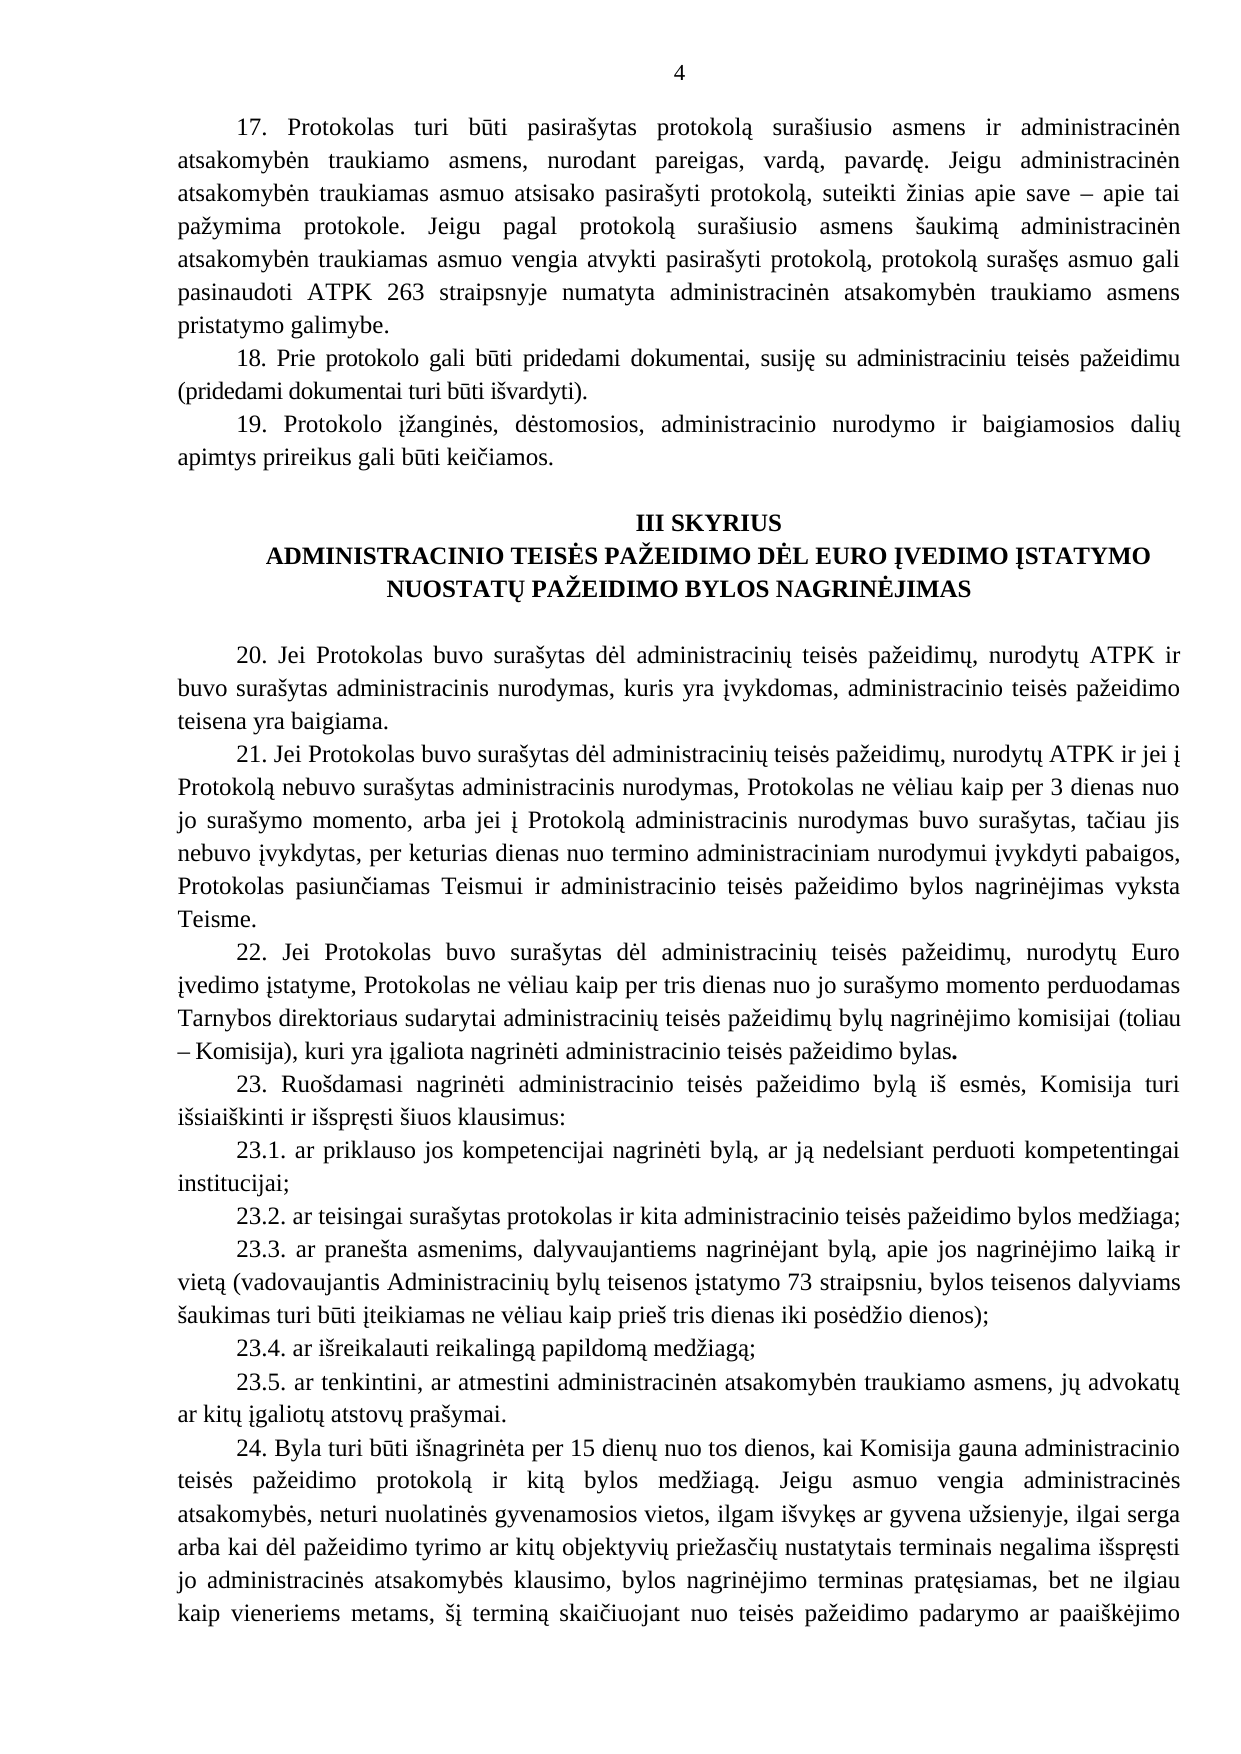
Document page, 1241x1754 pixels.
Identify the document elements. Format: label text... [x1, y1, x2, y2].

text 23.5. ar tenkintini, ar atmestini administracinėn atsakomybėn traukiamo asmens, jų advokatų ar kitų įgaliotų atstovų prašymai. [177, 1367, 1181, 1428]
text 20. Jei Protokolas buvo surašytas dėl administracinių teisės pažeidimų, nurodytų ATPK ir buvo surašytas administracinis nurodymas, kuris yra įvykdomas, administracinio teisės pažeidimo teisena yra baigiama. [177, 640, 1181, 735]
text 24. Byla turi būti išnagrinėta per 15 dienų nuo tos dienos, kai Komisija gauna administracinio teisės pažeidimo protokolą ir kitą bylos medžiagą. Jeigu asmuo vengia administracinės atsakomybės, neturi nuolatinės gyvenamosios vietos, ilgam išvykęs ar gyvena užsienyje, ilgai serga arba kai dėl pažeidimo tyrimo ar kitų objektyvių priežasčių nustatytais terminais negalima išspręsti jo administracinės atsakomybės klausimo, bylos nagrinėjimo terminas pratęsiamas, bet ne ilgiau kaip vieneriems metams, šį terminą skaičiuojant nuo teisės pažeidimo padarymo ar paaiškėjimo [177, 1433, 1181, 1626]
text 18. Prie protokolo gali būti pridedami dokumentai, susiję su administraciniu teisės pažeidimu (pridedami dokumentai turi būti išvardyti). [177, 343, 1181, 405]
text 17. Protokolas turi būti pasirašytas protokolą surašiusio asmens ir administracinėn atsakomybėn traukiamo asmens, nurodant pareigas, vardą, pavardę. Jeigu administracinėn atsakomybėn traukiamas asmuo atsisako pasirašyti protokolą, suteikti žinias apie save – apie tai pažymima protokole. Jeigu pagal protokolą surašiusio asmens šaukimą administracinėn atsakomybėn traukiamas asmuo vengia atvykti pasirašyti protokolą, protokolą surašęs asmuo gali pasinaudoti ATPK 263 straipsnyje numatyta administracinėn atsakomybėn traukiamo asmens pristatymo galimybe. [177, 112, 1181, 339]
text 21. Jei Protokolas buvo surašytas dėl administracinių teisės pažeidimų, nurodytų ATPK ir jei į Protokolą nebuvo surašytas administracinis nurodymas, Protokolas ne vėliau kaip per 3 dienas nuo jo surašymo momento, arba jei į Protokolą administracinis nurodymas buvo surašytas, tačiau jis nebuvo įvykdytas, per keturias dienas nuo termino administraciniam nurodymui įvykdyti pabaigos, Protokolas pasiunčiamas Teismui ir administracinio teisės pažeidimo bylos nagrinėjimas vyksta Teisme. [177, 739, 1181, 933]
text 22. Jei Protokolas buvo surašytas dėl administracinių teisės pažeidimų, nurodytų Euro įvedimo įstatyme, Protokolas ne vėliau kaip per tris dienas nuo jo surašymo momento perduodamas Tarnybos direktoriaus sudarytai administracinių teisės pažeidimų bylų nagrinėjimo komisijai (toliau – Komisija), kuri yra įgaliota nagrinėti administracinio teisės pažeidimo bylas. [177, 937, 1181, 1065]
text 23. Ruošdamasi nagrinėti administracinio teisės pažeidimo bylą iš esmės, Komisija turi išsiaiškinti ir išspręsti šiuos klausimus: [177, 1069, 1181, 1131]
text 23.4. ar išreikalauti reikalingą papildomą medžiagą; [177, 1333, 1181, 1362]
text 23.2. ar teisingai surašytas protokolas ir kita administracinio teisės pažeidimo bylos medžiaga; [177, 1201, 1181, 1230]
text 23.3. ar pranešta asmenims, dalyvaujantiems nagrinėjant bylą, apie jos nagrinėjimo laiką ir vietą (vadovaujantis Administracinių bylų teisenos įstatymo 73 straipsniu, bylos teisenos dalyviams šaukimas turi būti įteikiamas ne vėliau kaip prieš tris dienas iki posėdžio dienos); [177, 1234, 1181, 1329]
text ADMINISTRACINIO TEISĖS PAŽEIDIMO DĖL EURO ĮVEDIMO ĮSTATYMO NUOSTATŲ PAŽEIDIMO BYLOS NAGRINĖJIMAS [177, 541, 1181, 603]
text 19. Protokolo įžanginės, dėstomosios, administracinio nurodymo ir baigiamosios dalių apimtys prireikus gali būti keičiamos. [177, 409, 1181, 471]
text 23.1. ar priklauso jos kompetencijai nagrinėti bylą, ar ją nedelsiant perduoti kompetentingai institucijai; [177, 1135, 1181, 1197]
text III SKYRIUS [177, 508, 1181, 537]
